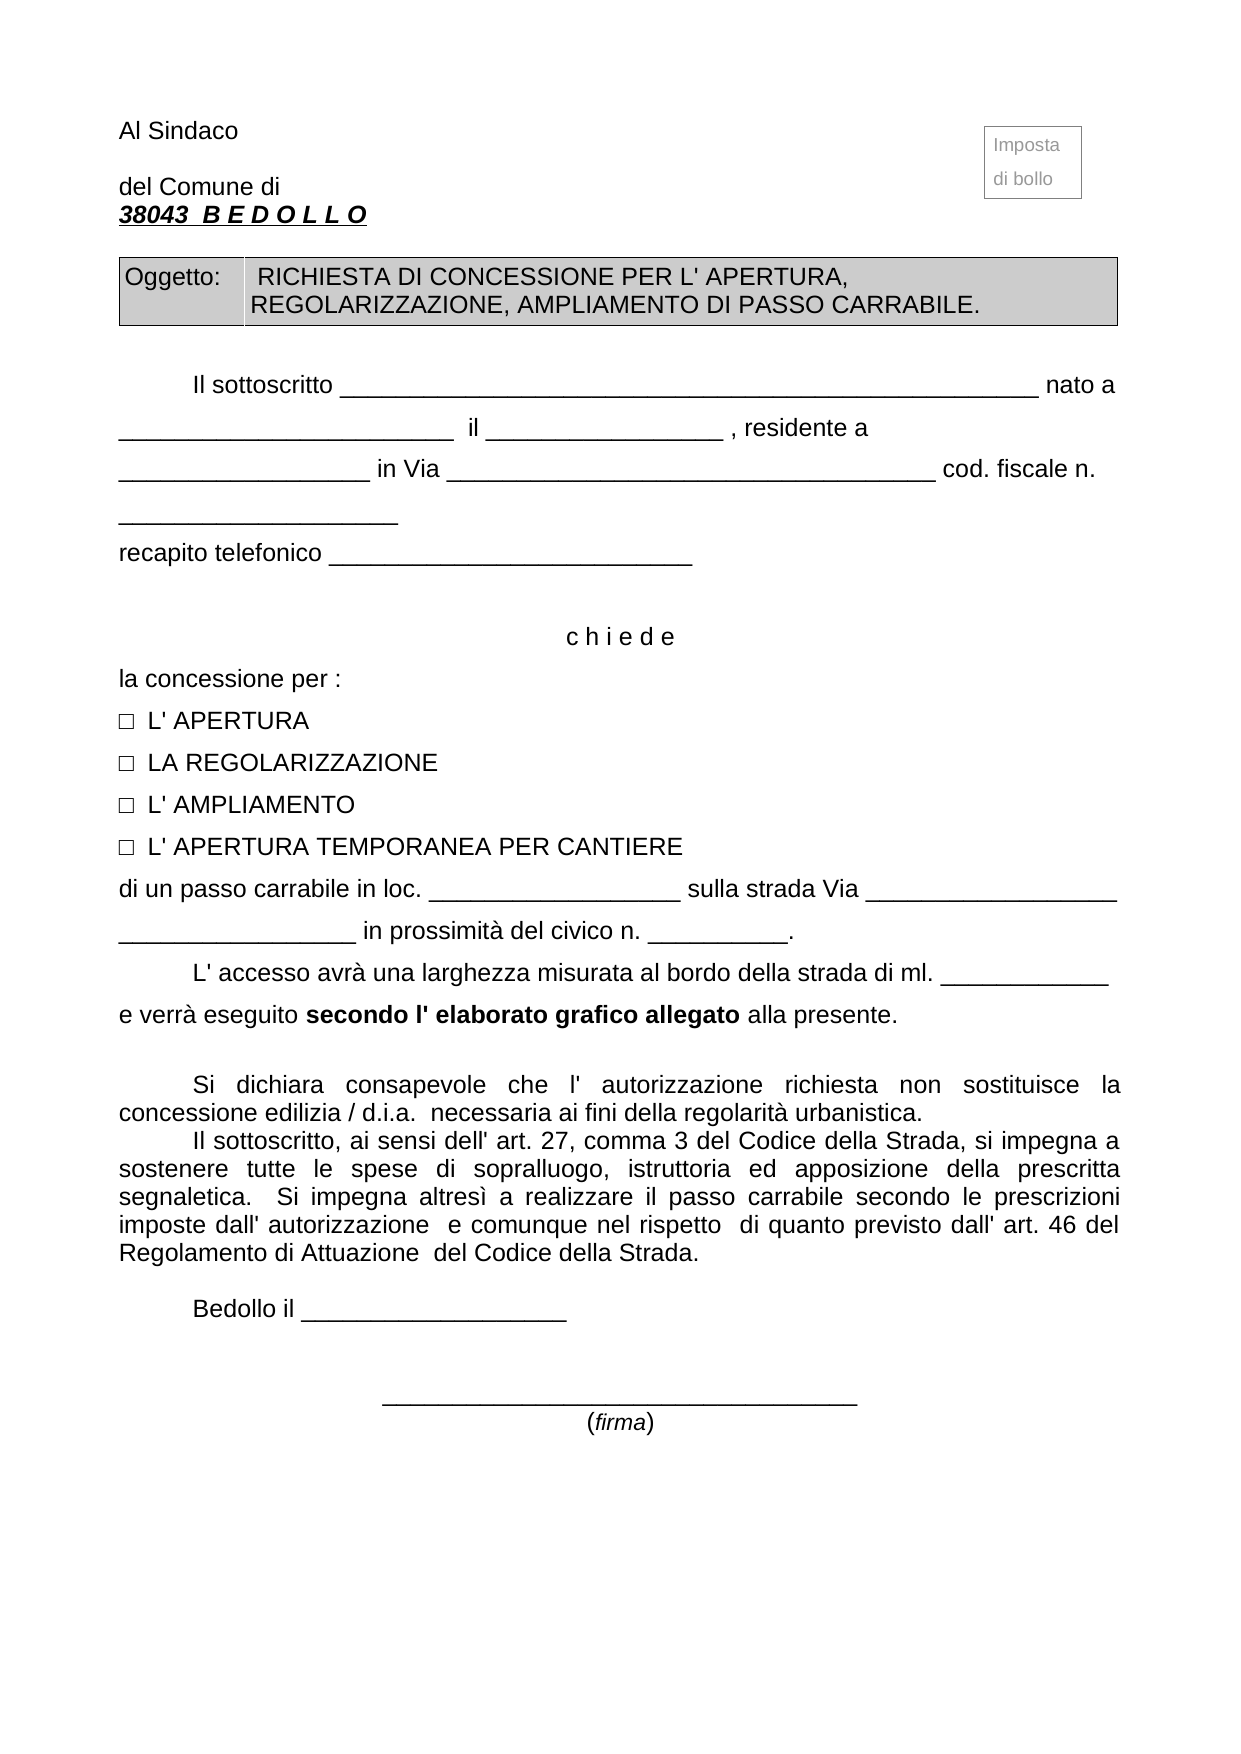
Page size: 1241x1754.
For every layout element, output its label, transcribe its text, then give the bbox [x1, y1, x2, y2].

table_header Oggetto: [120, 258, 244, 325]
text Al Sindaco [985, 127, 1081, 198]
text Il sottoscritto, ai sensi dell' art. 27, comma 3 del Codice della Strada, si impegna a sostenere tutte le spese di sopralluogo, istruttoria ed apposizione della prescritta segnaletica. Si impegna altresì a realizzare il passo carrabile secondo le prescrizioni imposte dall' autorizzazione e comunque nel rispetto di quanto previsto dall' art. 46 del Regolamento di Attuazione del Codice della Strada. [118, 1127, 1122, 1267]
table_header RICHIESTA DI CONCESSIONE PER L' APERTURA, REGOLARIZZAZIONE, AMPLIAMENTO DI PASSO CARRABILE. [245, 258, 1117, 325]
text L' accesso avrà una larghezza misurata al bordo della strada di ml. ____________ [118, 959, 1122, 987]
text □ L' APERTURA [118, 707, 1122, 735]
text Bedollo il ___________________ [118, 1295, 1122, 1323]
text e verrà eseguito secondo l' elaborato grafico allegato alla presente. [118, 1001, 1122, 1029]
text □ LA REGOLARIZZAZIONE [118, 749, 1122, 777]
text di un passo carrabile in loc. __________________ sulla strada Via __________________ [118, 875, 1122, 903]
text □ L' AMPLIAMENTO [118, 791, 1122, 819]
text Al Sindaco [118, 117, 1122, 145]
text ________________________ il _________________ , residente a __________________ in Via ___________________________________ cod. fiscale n. ____________________ [118, 413, 1122, 525]
text (firma) [118, 1407, 1122, 1435]
text di bollo [993, 168, 1072, 189]
text c h i e d e [118, 623, 1122, 651]
text __________________________________ [118, 1379, 1122, 1407]
text □ L' APERTURA TEMPORANEA PER CANTIERE [118, 833, 1122, 861]
text 38043 B E D O L L O [118, 201, 1122, 229]
text Il sottoscritto __________________________________________________ nato a [118, 371, 1122, 399]
text Imposta [993, 135, 1072, 156]
text Si dichiara consapevole che l' autorizzazione richiesta non sostituisce la concessione edilizia / d.i.a. necessaria ai fini della regolarità urbanistica. [118, 1071, 1122, 1127]
text del Comune di [118, 173, 1122, 201]
text _________________ in prossimità del civico n. __________. [118, 917, 1122, 945]
text la concessione per : [118, 665, 1122, 693]
text recapito telefonico __________________________ [118, 539, 1122, 567]
